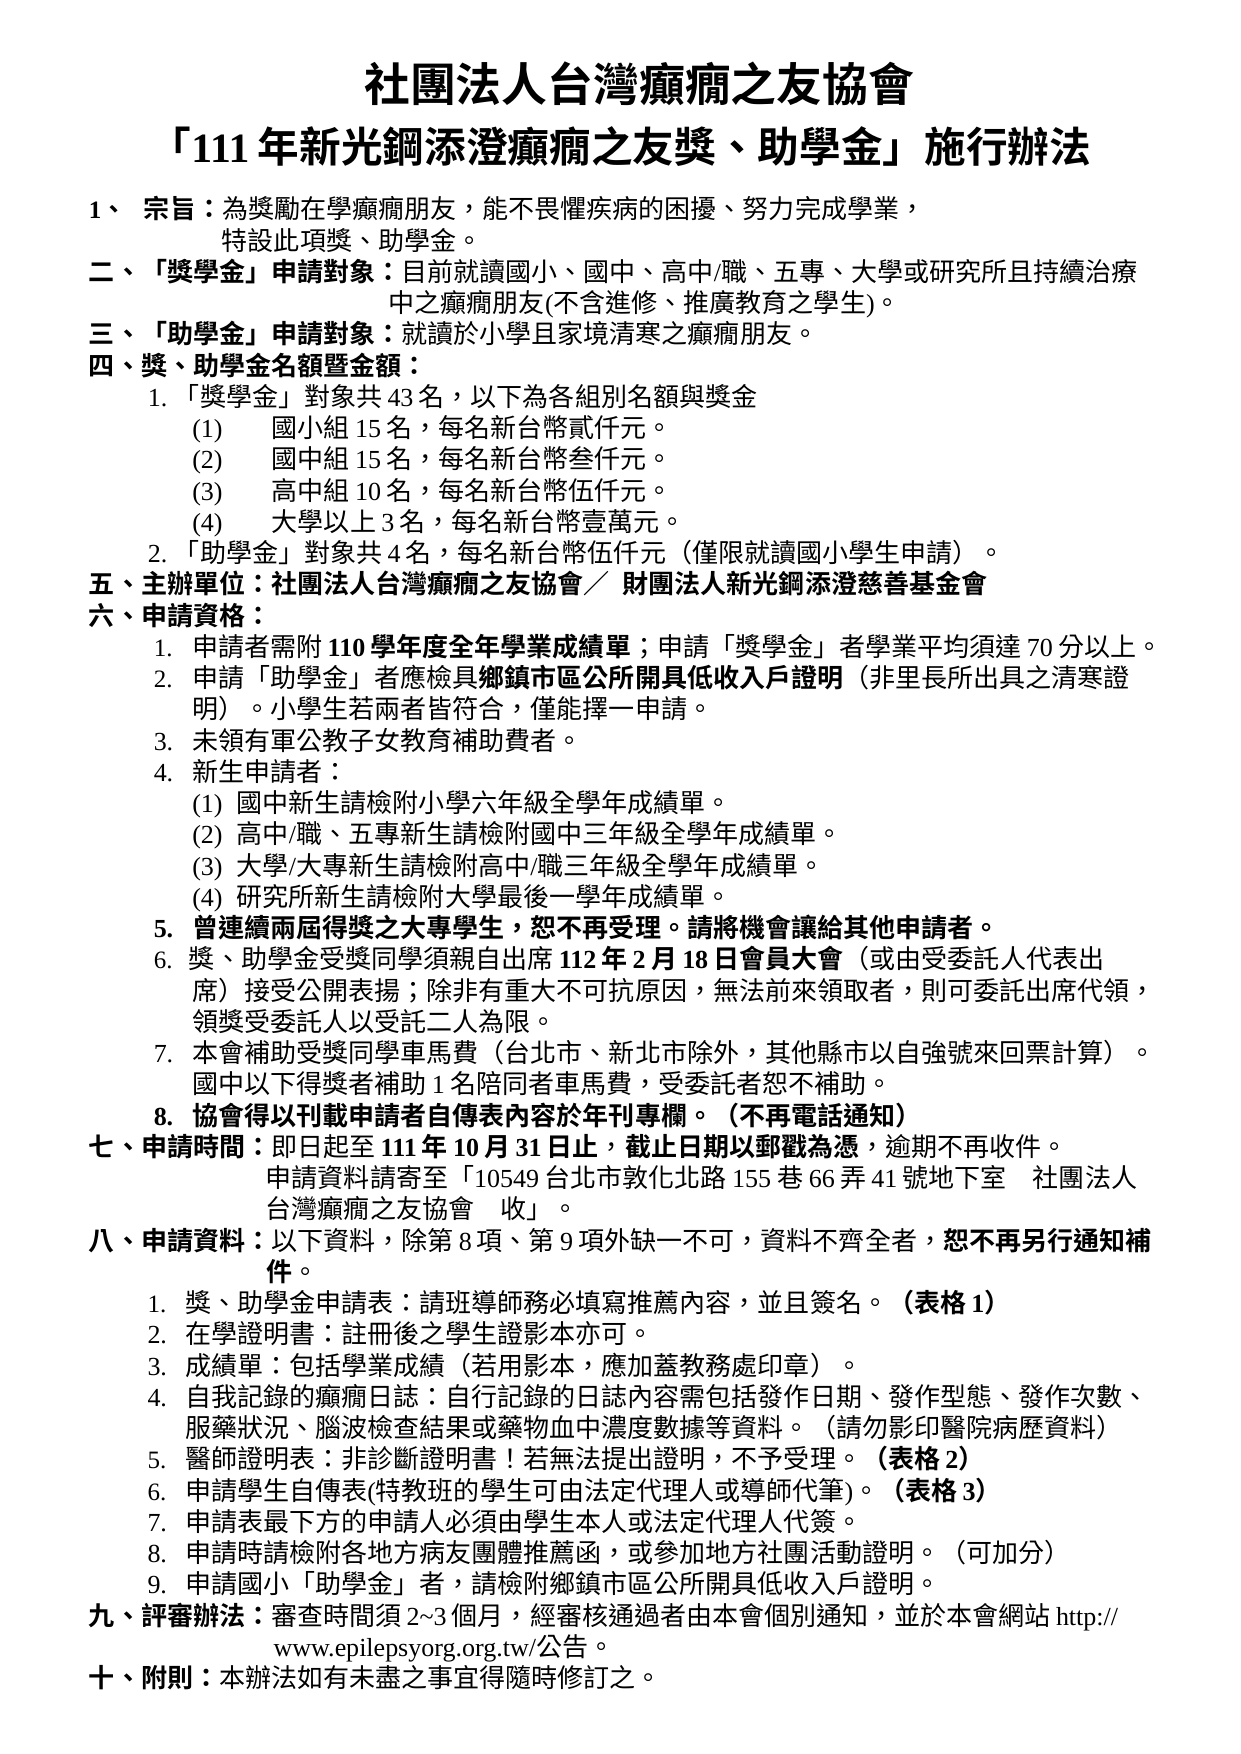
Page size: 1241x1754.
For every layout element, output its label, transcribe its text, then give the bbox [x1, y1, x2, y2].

list 成績單：包括學業成績（若用影本，應加蓋教務處印章）。 [147, 1350, 1152, 1381]
text 十、附則：本辦法如有未盡之事宜得隨時修訂之。 [89, 1663, 1152, 1694]
list 國中組15名，每名新台幣叁仟元。 [192, 444, 1152, 475]
list 新生申請者： [153, 756, 1152, 788]
list 申請「助學金」者應檢具鄉鎮市區公所開具低收入戶證明（非里長所出具之清寒證明）。小學生若兩者皆符合，僅能擇一申請。 [153, 663, 1152, 725]
text 特設此項獎、助學金。 [222, 225, 1152, 256]
list 申請時請檢附各地方病友團體推薦函，或參加地方社團活動證明。（可加分） [147, 1538, 1152, 1569]
list 醫師證明表：非診斷證明書！若無法提出證明，不予受理。（表格2） [147, 1444, 1152, 1475]
list 申請者需附110學年度全年學業成績單；申請「獎學金」者學業平均須達70分以上。 [153, 631, 1152, 663]
list 研究所新生請檢附大學最後一學年成績單。 [192, 881, 1152, 913]
text 八、申請資料：以下資料，除第8項、第9項外缺一不可，資料不齊全者，恕不再另行通知補件。 [89, 1225, 1152, 1288]
list 獎、助學金受獎同學須親自出席112年2月18日會員大會（或由受委託人代表出席）接受公開表揚；除非有重大不可抗原因，無法前來領取者，則可委託出席代領，領獎受委託人以受託二人為限。 [154, 944, 1152, 1038]
list 大學/大專新生請檢附高中/職三年級全學年成績單。 [192, 850, 1152, 881]
list 國小組15名，每名新台幣貳仟元。 [192, 413, 1152, 444]
text 六、申請資格： [89, 600, 1152, 631]
text 四、獎、助學金名額暨金額： [89, 350, 1152, 381]
list 未領有軍公教子女教育補助費者。 [153, 725, 1152, 756]
list 曾連續兩屆得獎之大專學生，恕不再受理。請將機會讓給其他申請者。 [153, 913, 1152, 944]
text 1. 「獎學金」對象共43名，以下為各組別名額與獎金 [148, 381, 1152, 413]
text 五、主辦單位：社團法人台灣癲癇之友協會∕ 財團法人新光鋼添澄慈善基金會 [89, 569, 1152, 600]
text 二、「獎學金」申請對象：目前就讀國小、國中、高中/職、五專、大學或研究所且持續治療中之癲癇朋友(不含進修、推廣教育之學生)。 [89, 256, 1152, 319]
list 在學證明書：註冊後之學生證影本亦可。 [147, 1319, 1152, 1350]
text 申請資料請寄至「10549台北市敦化北路155 巷66弄41號地下室 社團法人台灣癲癇之友協會 收」。 [266, 1163, 1152, 1225]
text 九、評審辦法：審查時間須2~3個月，經審核通過者由本會個別通知，並於本會網站http://www.epilepsyorg.org.tw/公告。 [89, 1600, 1152, 1663]
list 申請國小「助學金」者，請檢附鄉鎮市區公所開具低收入戶證明。 [147, 1569, 1152, 1600]
text 七、申請時間：即日起至111年10月31日止，截止日期以郵戳為憑，逾期不再收件。 [89, 1131, 1152, 1163]
list 獎、助學金申請表：請班導師務必填寫推薦內容，並且簽名。（表格1） [147, 1288, 1152, 1319]
list 宗旨：為獎勵在學癲癇朋友，能不畏懼疾病的困擾、努力完成學業， [89, 194, 1152, 225]
text 2. 「助學金」對象共4名，每名新台幣伍仟元（僅限就讀國小學生申請）。 [148, 538, 1152, 569]
text 「111年新光鋼添澄癲癇之友獎、助學金」施行辦法 [89, 114, 1152, 175]
text 社團法人台灣癲癇之友協會 [89, 48, 1152, 114]
list 高中/職、五專新生請檢附國中三年級全學年成績單。 [192, 819, 1152, 850]
text 三、「助學金」申請對象：就讀於小學且家境清寒之癲癇朋友。 [89, 319, 1152, 350]
list 申請表最下方的申請人必須由學生本人或法定代理人代簽。 [147, 1506, 1152, 1538]
list 大學以上3名，每名新台幣壹萬元。 [192, 506, 1152, 538]
list 高中組10名，每名新台幣伍仟元。 [192, 475, 1152, 506]
list 自我記錄的癲癇日誌：自行記錄的日誌內容需包括發作日期、發作型態、發作次數、服藥狀況、腦波檢查結果或藥物血中濃度數據等資料。（請勿影印醫院病歷資料） [147, 1381, 1152, 1444]
list 國中新生請檢附小學六年級全學年成績單。 [192, 788, 1152, 819]
list 申請學生自傳表(特教班的學生可由法定代理人或導師代筆)。（表格3） [147, 1475, 1152, 1506]
list 協會得以刊載申請者自傳表內容於年刊專欄。（不再電話通知） [153, 1100, 1152, 1131]
list 本會補助受獎同學車馬費（台北市、新北市除外，其他縣市以自強號來回票計算）。國中以下得獎者補助1名陪同者車馬費，受委託者恕不補助。 [153, 1038, 1152, 1100]
